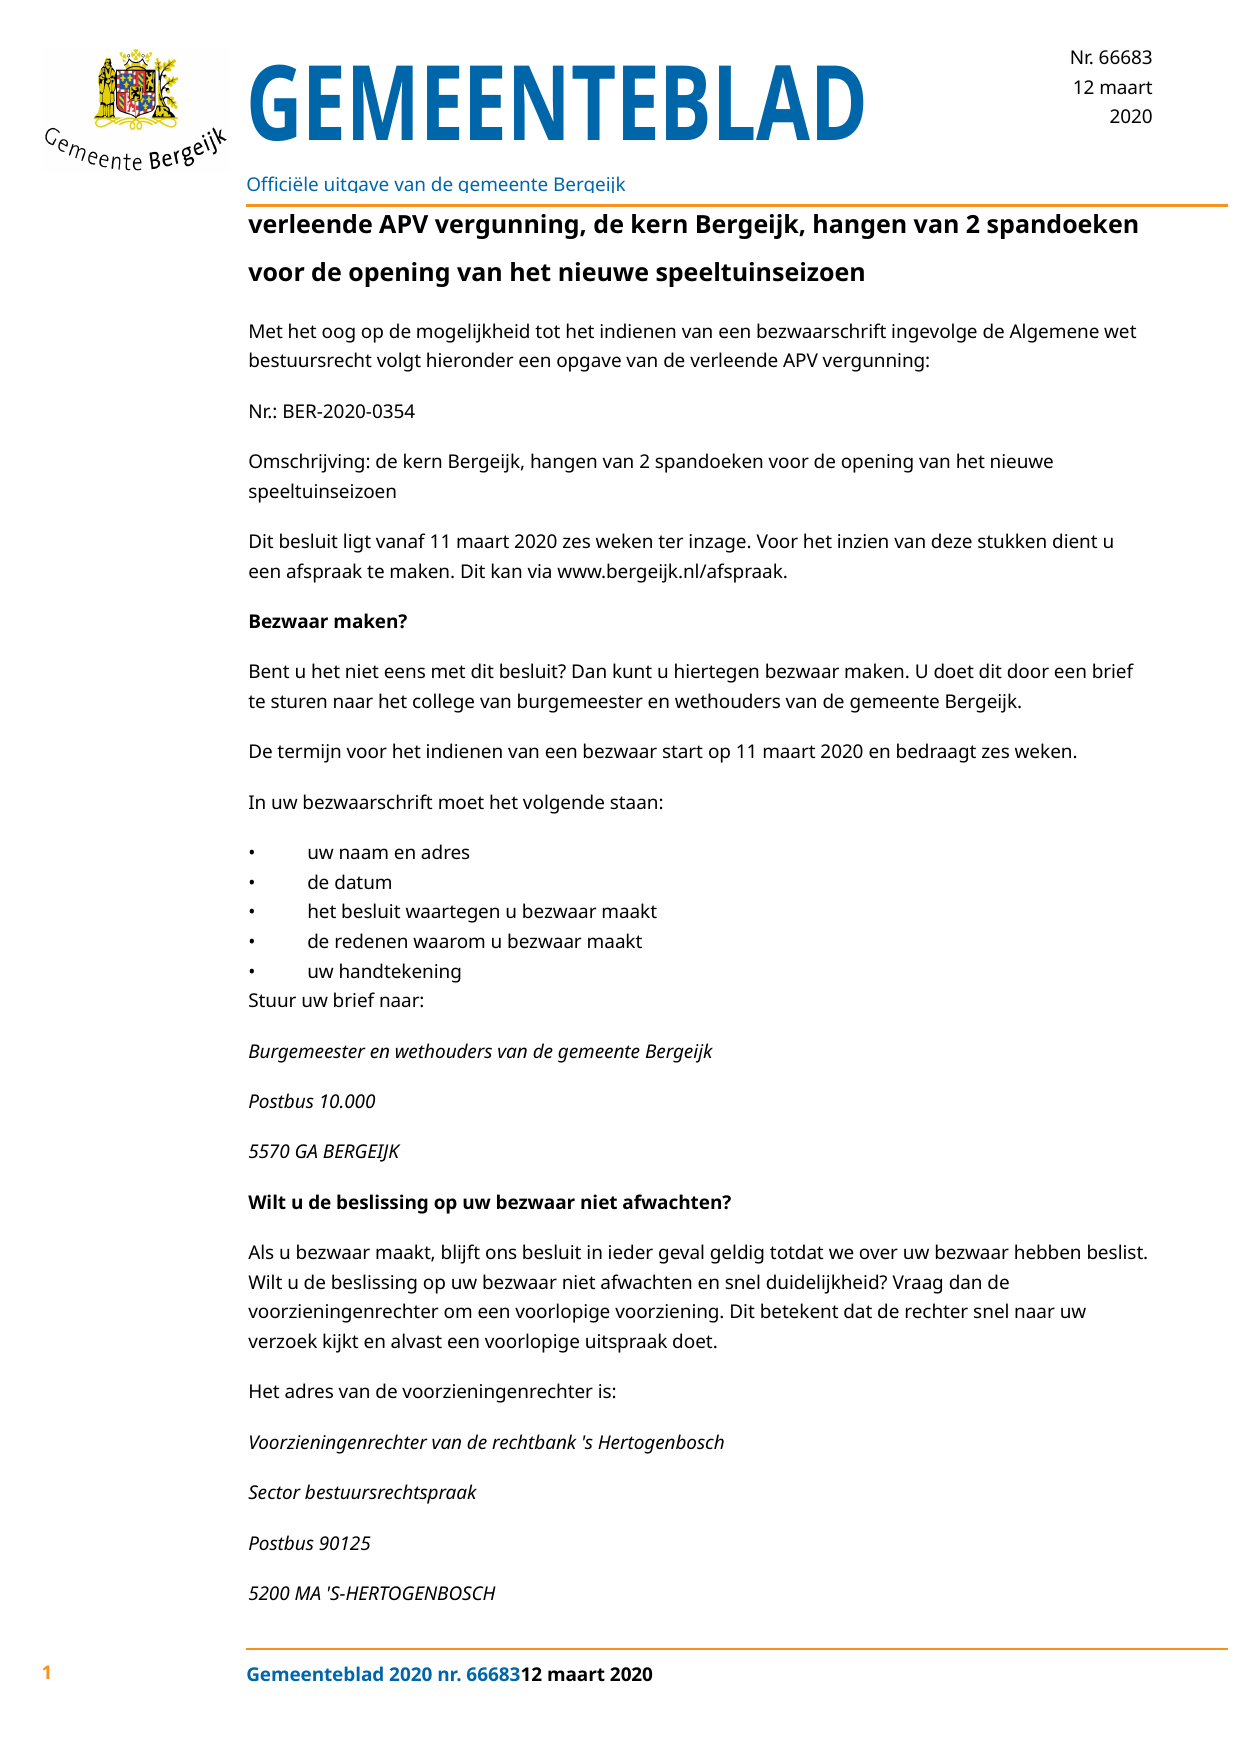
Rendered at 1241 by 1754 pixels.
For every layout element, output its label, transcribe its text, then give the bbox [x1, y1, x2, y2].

list uw naam en adres [248, 839, 1152, 865]
text De termijn voor het indienen van een bezwaar start op 11 maart 2020 en bedraagt zes weken. [248, 739, 1152, 764]
text Dit besluit ligt vanaf 11 maart 2020 zes weken ter inzage. Voor het inzien van deze stukken dient u een afspraak te maken. Dit kan via www.bergeijk.nl/afspraak. [248, 528, 1152, 584]
text Bent u het niet eens met dit besluit? Dan kunt u hiertegen bezwaar maken. U doet dit door een brief te sturen naar het college van burgemeester en wethouders van de gemeente Bergeijk. [248, 659, 1152, 714]
list de redenen waarom u bezwaar maakt [248, 928, 1152, 954]
text Als u bezwaar maakt, blijft ons besluit in ieder geval geldig totdat we over uw bezwaar hebben beslist. Wilt u de beslissing op uw bezwaar niet afwachten en snel duidelijkheid? Vraag dan de voorzieningenrechter om een voorlopige voorziening. Dit betekent dat de rechter snel naar uw verzoek kijkt en alvast een voorlopige uitspraak doet. [248, 1239, 1152, 1354]
text Stuur uw brief naar: [248, 987, 1152, 1013]
text Wilt u de beslissing op uw bezwaar niet afwachten? [248, 1189, 1152, 1215]
picture [41, 47, 231, 172]
list het besluit waartegen u bezwaar maakt [248, 899, 1152, 924]
text Postbus 10.000 [248, 1088, 1152, 1114]
text Sector bestuursrechtspraak [248, 1479, 1152, 1505]
list de datum [248, 869, 1152, 895]
text 5570 GA BERGEIJK [248, 1139, 1152, 1164]
list uw handtekening [248, 958, 1152, 984]
text Postbus 90125 [248, 1530, 1152, 1556]
text Voorzieningenrechter van de rechtbank 's Hertogenbosch [248, 1429, 1152, 1455]
text Burgemeester en wethouders van de gemeente Bergeijk [248, 1038, 1152, 1064]
text Bezwaar maken? [248, 608, 1152, 634]
text Omschrijving: de kern Bergeijk, hangen van 2 spandoeken voor de opening van het nieuwe speeltuinseizoen [248, 448, 1152, 504]
text verleende APV vergunning, de kern Bergeijk, hangen van 2 spandoeken voor de opening van het nieuwe speeltuinseizoen [248, 207, 1152, 288]
text In uw bezwaarschrift moet het volgende staan: [248, 789, 1152, 815]
text Het adres van de voorzieningenrechter is: [248, 1379, 1152, 1404]
text Nr.: BER-2020-0354 [248, 398, 1152, 424]
text 5200 MA 'S-HERTOGENBOSCH [248, 1580, 1152, 1606]
text Met het oog op de mogelijkheid tot het indienen van een bezwaarschrift ingevolge de Algemene wet bestuursrecht volgt hieronder een opgave van de verleende APV vergunning: [248, 318, 1152, 373]
